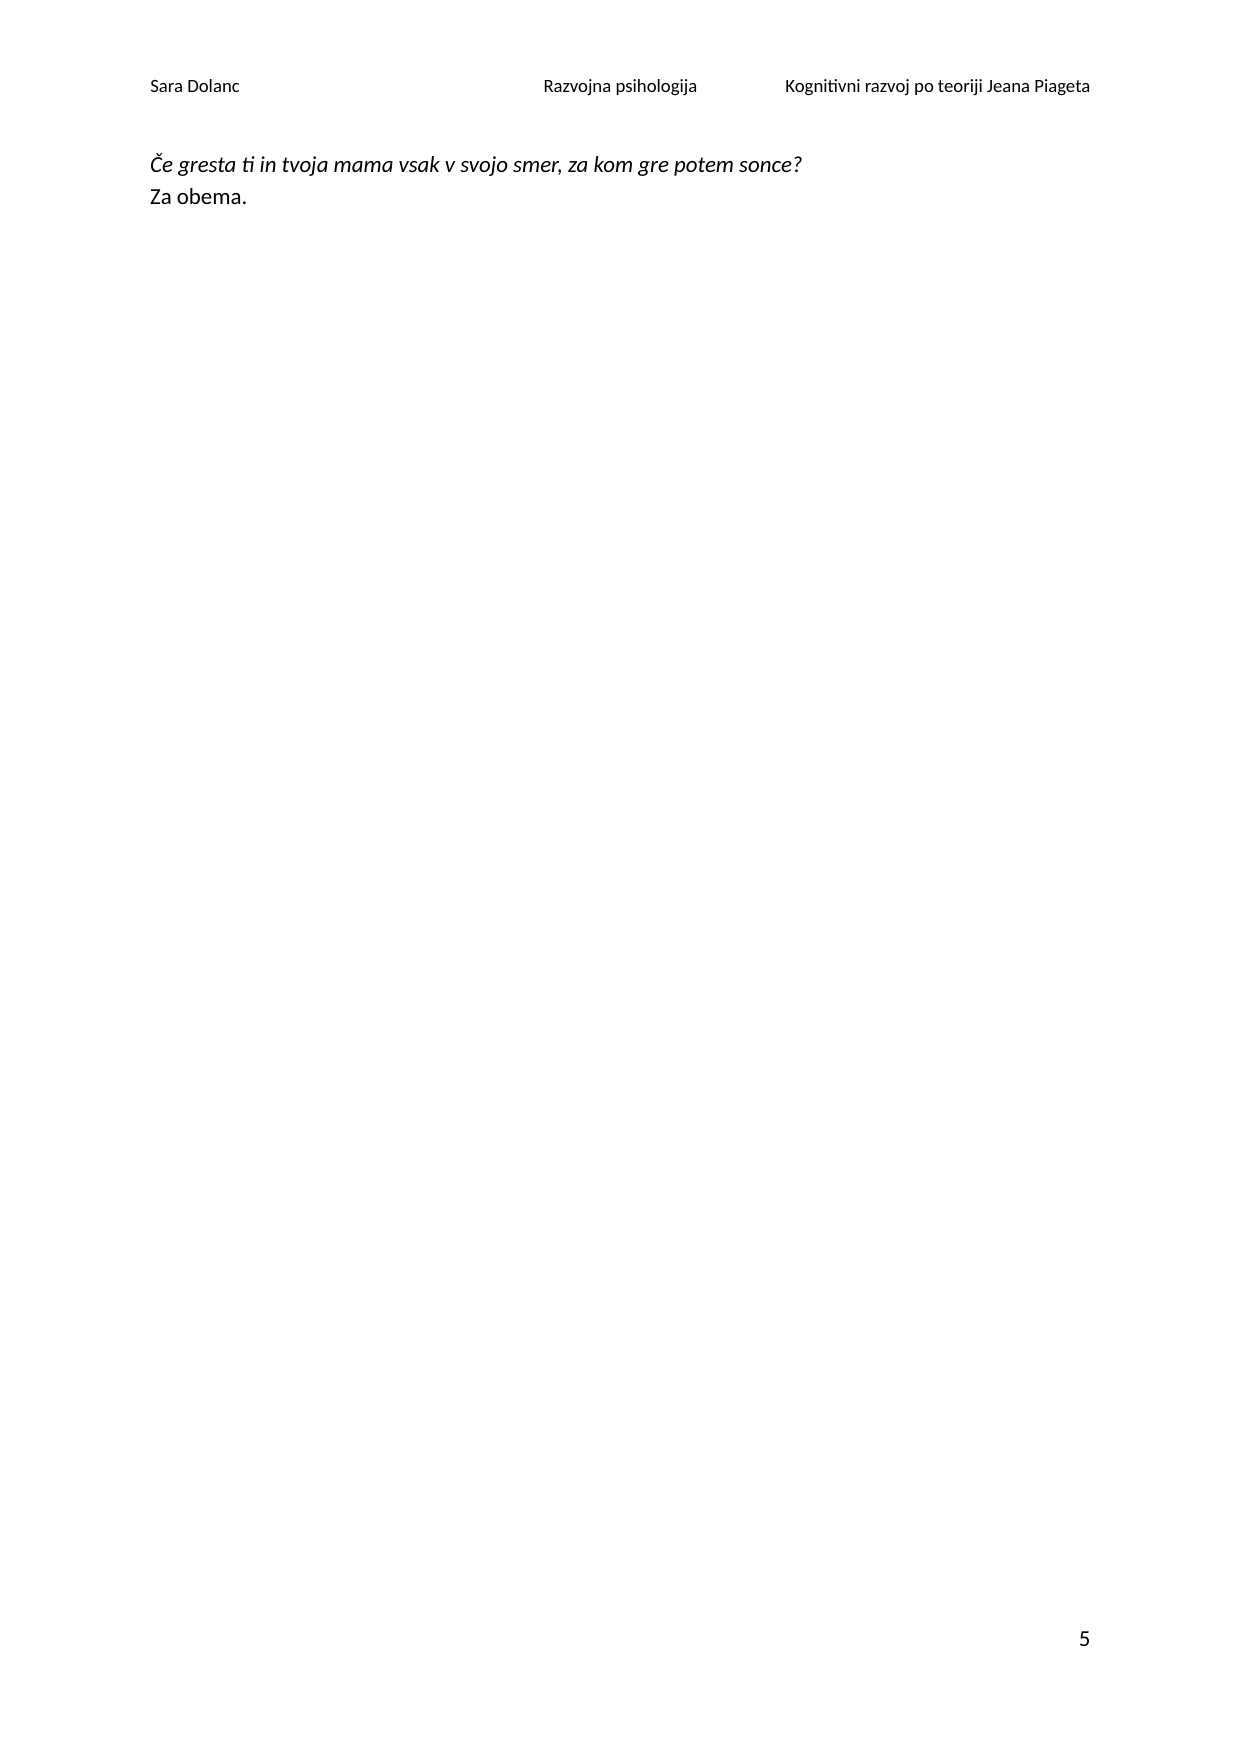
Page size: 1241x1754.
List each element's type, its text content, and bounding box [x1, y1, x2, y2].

text Če gresta ti in tvoja mama vsak v svojo smer, za kom gre potem sonce? Za obema. [150, 150, 1090, 210]
